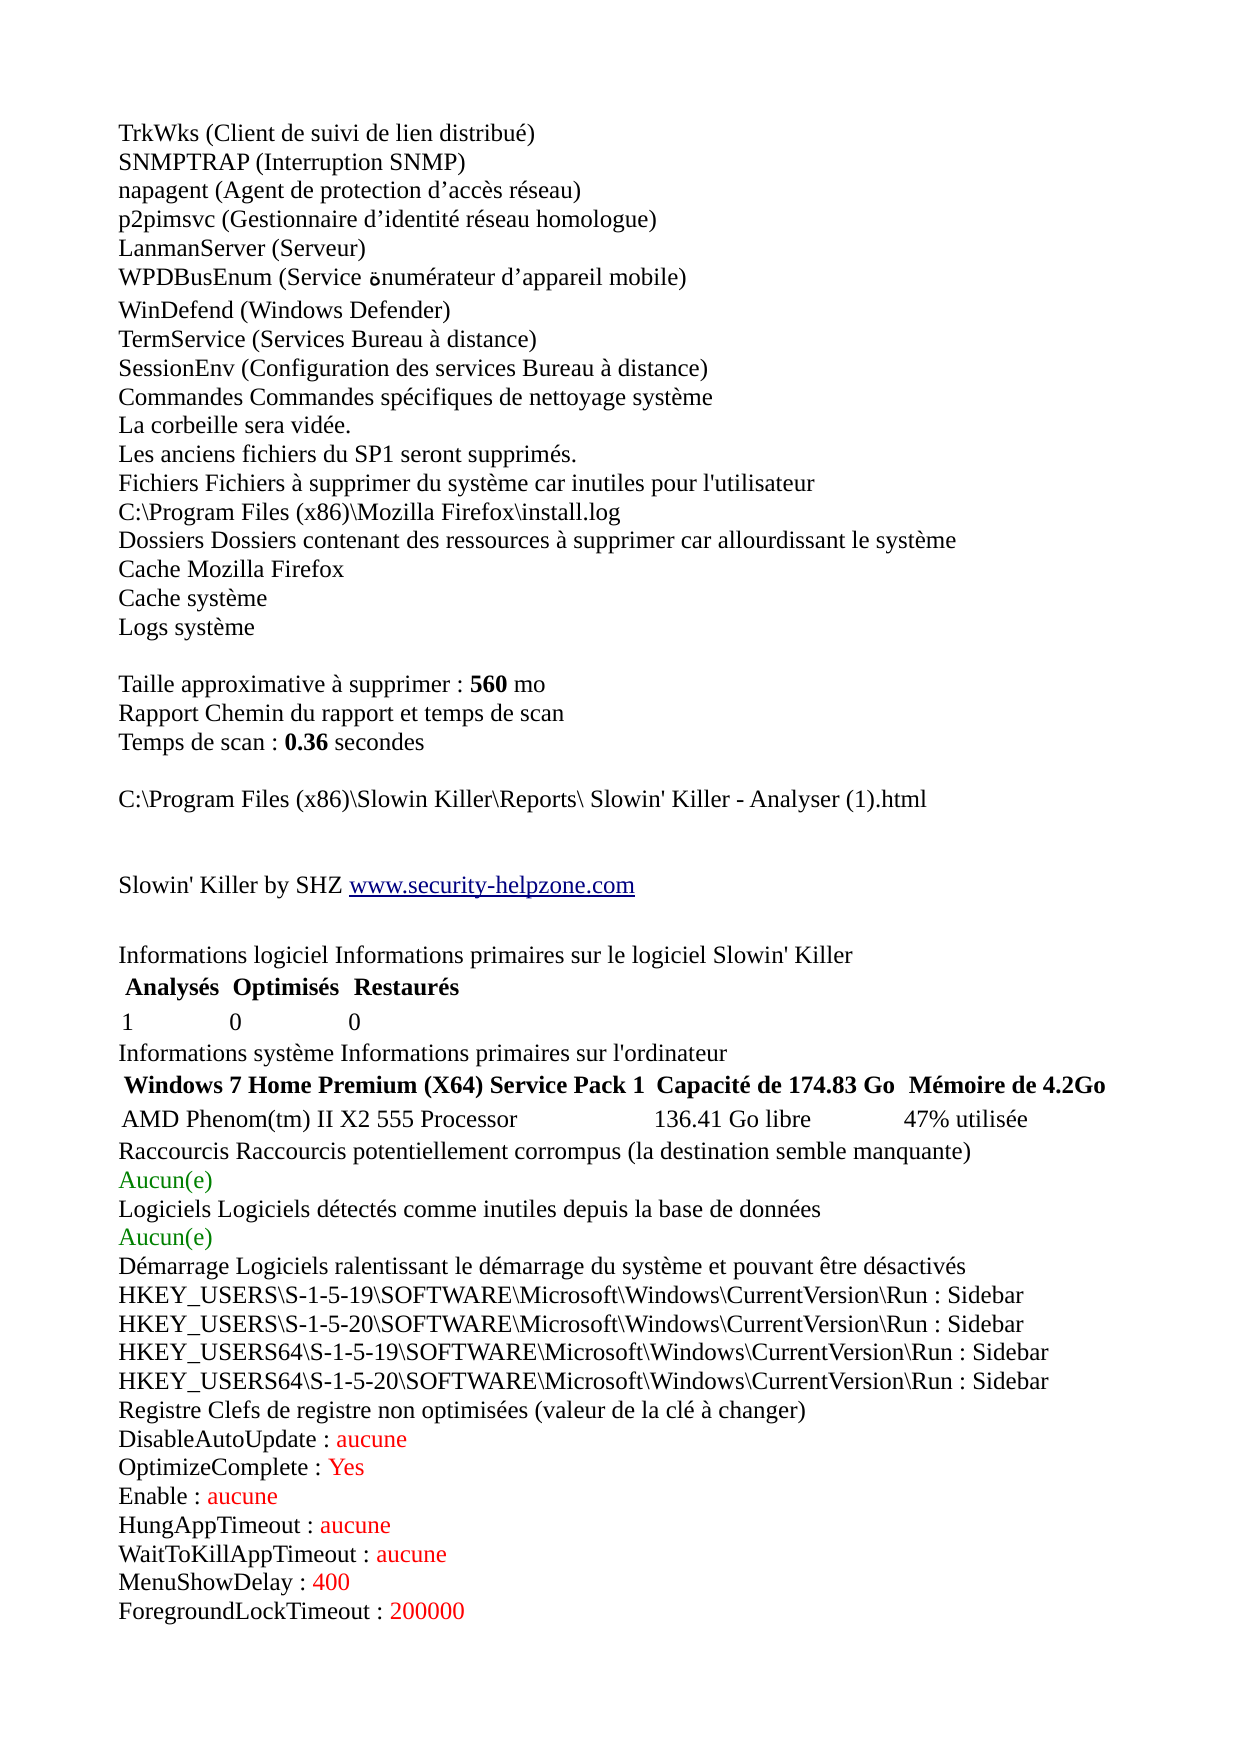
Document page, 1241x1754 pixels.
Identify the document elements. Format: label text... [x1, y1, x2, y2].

text Rapport Chemin du rapport et temps de scan [118, 698, 1122, 727]
table_header Restaurés [345, 969, 467, 1004]
text HKEY_USERS\S-1-5-19\SOFTWARE\Microsoft\Windows\CurrentVersion\Run : Sidebar HKEY_USERS\S-1-5-20\SOFTWARE\Microsoft\Windows\CurrentVersion\Run : Sidebar HKEY_USERS64\S-1-5-19\SOFTWARE\Microsoft\Windows\CurrentVersion\Run : Sidebar HKEY_USERS64\S-1-5-20\SOFTWARE\Microsoft\Windows\CurrentVersion\Run : Sidebar [118, 1280, 1122, 1395]
table_cell 136.41 Go libre [651, 1102, 901, 1136]
table_header Capacité de 174.83 Go [651, 1067, 901, 1102]
text Cache Mozilla Firefox Cache système Logs système Taille approximative à supprimer : 560 mo [118, 554, 1122, 698]
text Informations logiciel Informations primaires sur le logiciel Slowin' Killer [118, 940, 1122, 969]
table_cell AMD Phenom(tm) II X2 555 Processor [118, 1102, 651, 1136]
table_cell 0 [226, 1004, 345, 1038]
text Raccourcis Raccourcis potentiellement corrompus (la destination semble manquante) [118, 1136, 1122, 1165]
text Temps de scan : 0.36 secondes C:\Program Files (x86)\Slowin Killer\Reports\ Slowin' Killer - Analyser (1).html [118, 727, 1122, 813]
table_cell 0 [345, 1004, 467, 1038]
text La corbeille sera vidée. Les anciens fichiers du SP1 seront supprimés. [118, 410, 1122, 468]
text Slowin' Killer by SHZ www.security-helpzone.com [118, 813, 1122, 899]
table_cell 47% utilisée [901, 1102, 1114, 1136]
table_header Analysés [118, 969, 226, 1004]
text C:\Program Files (x86)\Mozilla Firefox\install.log [118, 497, 1122, 525]
text Informations système Informations primaires sur l'ordinateur [118, 1038, 1122, 1067]
table_header Windows 7 Home Premium (X64) Service Pack 1 [118, 1067, 651, 1102]
table_header Mémoire de 4.2Go [901, 1067, 1114, 1102]
text Fichiers Fichiers à supprimer du système car inutiles pour l'utilisateur [118, 468, 1122, 497]
table_cell 1 [118, 1004, 226, 1038]
text TrkWks (Client de suivi de lien distribué) SNMPTRAP (Interruption SNMP) napagent (Agent de protection d’accès réseau) p2pimsvc (Gestionnaire d’identité réseau homologue) LanmanServer (Serveur) WPDBusEnum (Service ةnumérateur d’appareil mobile) WinDefend (Windows Defender) TermService (Services Bureau à distance) SessionEnv (Configuration des services Bureau à distance) [118, 118, 1122, 382]
text Aucun(e) [118, 1165, 1122, 1194]
text DisableAutoUpdate : aucune OptimizeComplete : Yes Enable : aucune HungAppTimeout : aucune WaitToKillAppTimeout : aucune MenuShowDelay : 400 ForegroundLockTimeout : 200000 [118, 1424, 1122, 1625]
text Logiciels Logiciels détectés comme inutiles depuis la base de données [118, 1194, 1122, 1222]
text Commandes Commandes spécifiques de nettoyage système [118, 382, 1122, 410]
text Aucun(e) [118, 1222, 1122, 1251]
text Démarrage Logiciels ralentissant le démarrage du système et pouvant être désactivés [118, 1251, 1122, 1280]
text Dossiers Dossiers contenant des ressources à supprimer car allourdissant le système [118, 525, 1122, 554]
text Registre Clefs de registre non optimisées (valeur de la clé à changer) [118, 1395, 1122, 1424]
table_header Optimisés [226, 969, 345, 1004]
